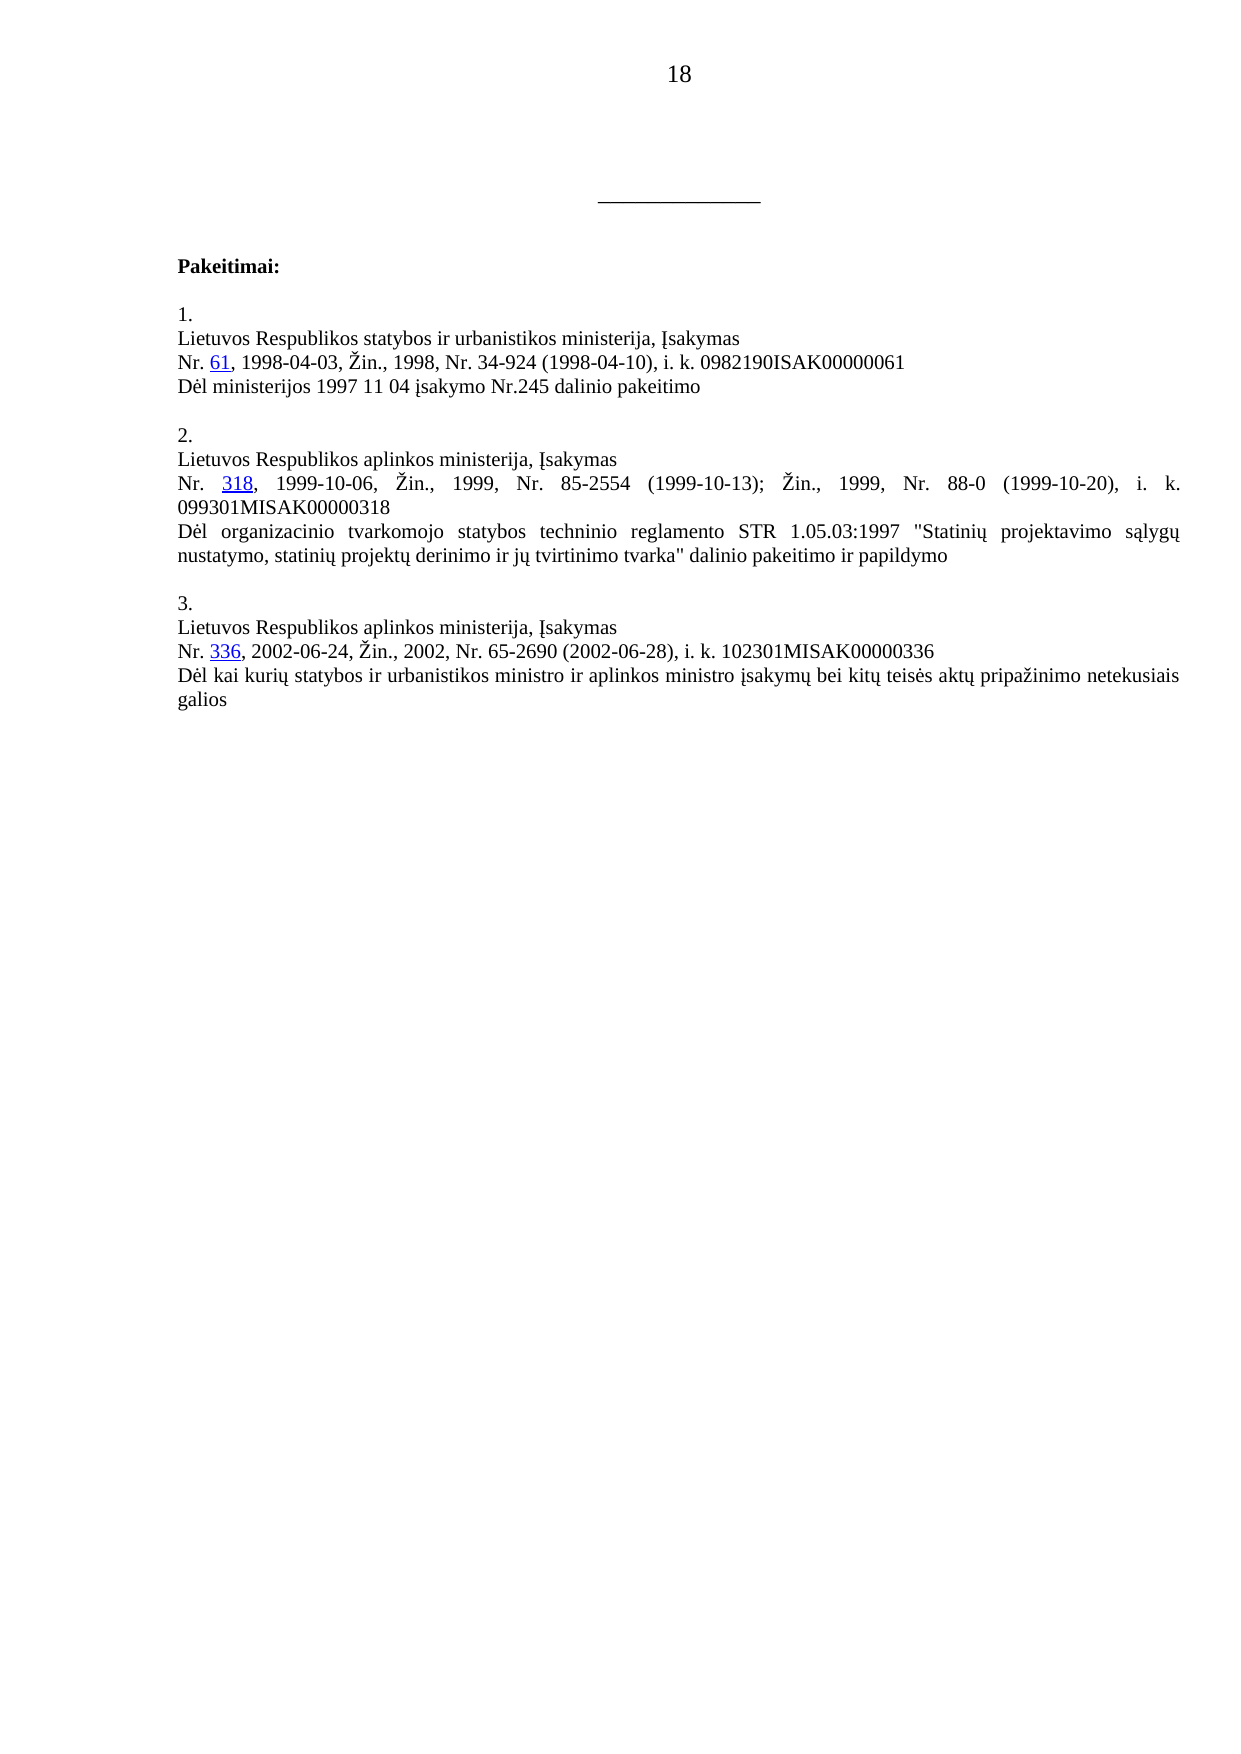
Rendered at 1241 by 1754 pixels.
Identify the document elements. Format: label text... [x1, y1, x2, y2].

text Lietuvos Respublikos aplinkos ministerija, Įsakymas [177, 447, 1181, 471]
text Nr. 61, 1998-04-03, Žin., 1998, Nr. 34-924 (1998-04-10), i. k. 0982190ISAK00000061 [177, 350, 1181, 374]
text Lietuvos Respublikos statybos ir urbanistikos ministerija, Įsakymas [177, 326, 1181, 350]
text Nr. 318, 1999-10-06, Žin., 1999, Nr. 85-2554 (1999-10-13); Žin., 1999, Nr. 88-0 (1999-10-20), i. k. 099301MISAK00000318 [177, 471, 1181, 519]
text _____________ [177, 177, 1181, 206]
text 2. [177, 422, 1181, 447]
text Dėl kai kurių statybos ir urbanistikos ministro ir aplinkos ministro įsakymų bei kitų teisės aktų pripažinimo netekusiais galios [177, 663, 1181, 711]
text 1. [177, 302, 1181, 326]
text Lietuvos Respublikos aplinkos ministerija, Įsakymas [177, 615, 1181, 639]
text Dėl ministerijos 1997 11 04 įsakymo Nr.245 dalinio pakeitimo [177, 374, 1181, 398]
text Dėl organizacinio tvarkomojo statybos techninio reglamento STR 1.05.03:1997 "Statinių projektavimo sąlygų nustatymo, statinių projektų derinimo ir jų tvirtinimo tvarka" dalinio pakeitimo ir papildymo [177, 519, 1181, 567]
text Nr. 336, 2002-06-24, Žin., 2002, Nr. 65-2690 (2002-06-28), i. k. 102301MISAK00000336 [177, 639, 1181, 663]
text Pakeitimai: [177, 254, 1181, 278]
text 3. [177, 591, 1181, 615]
